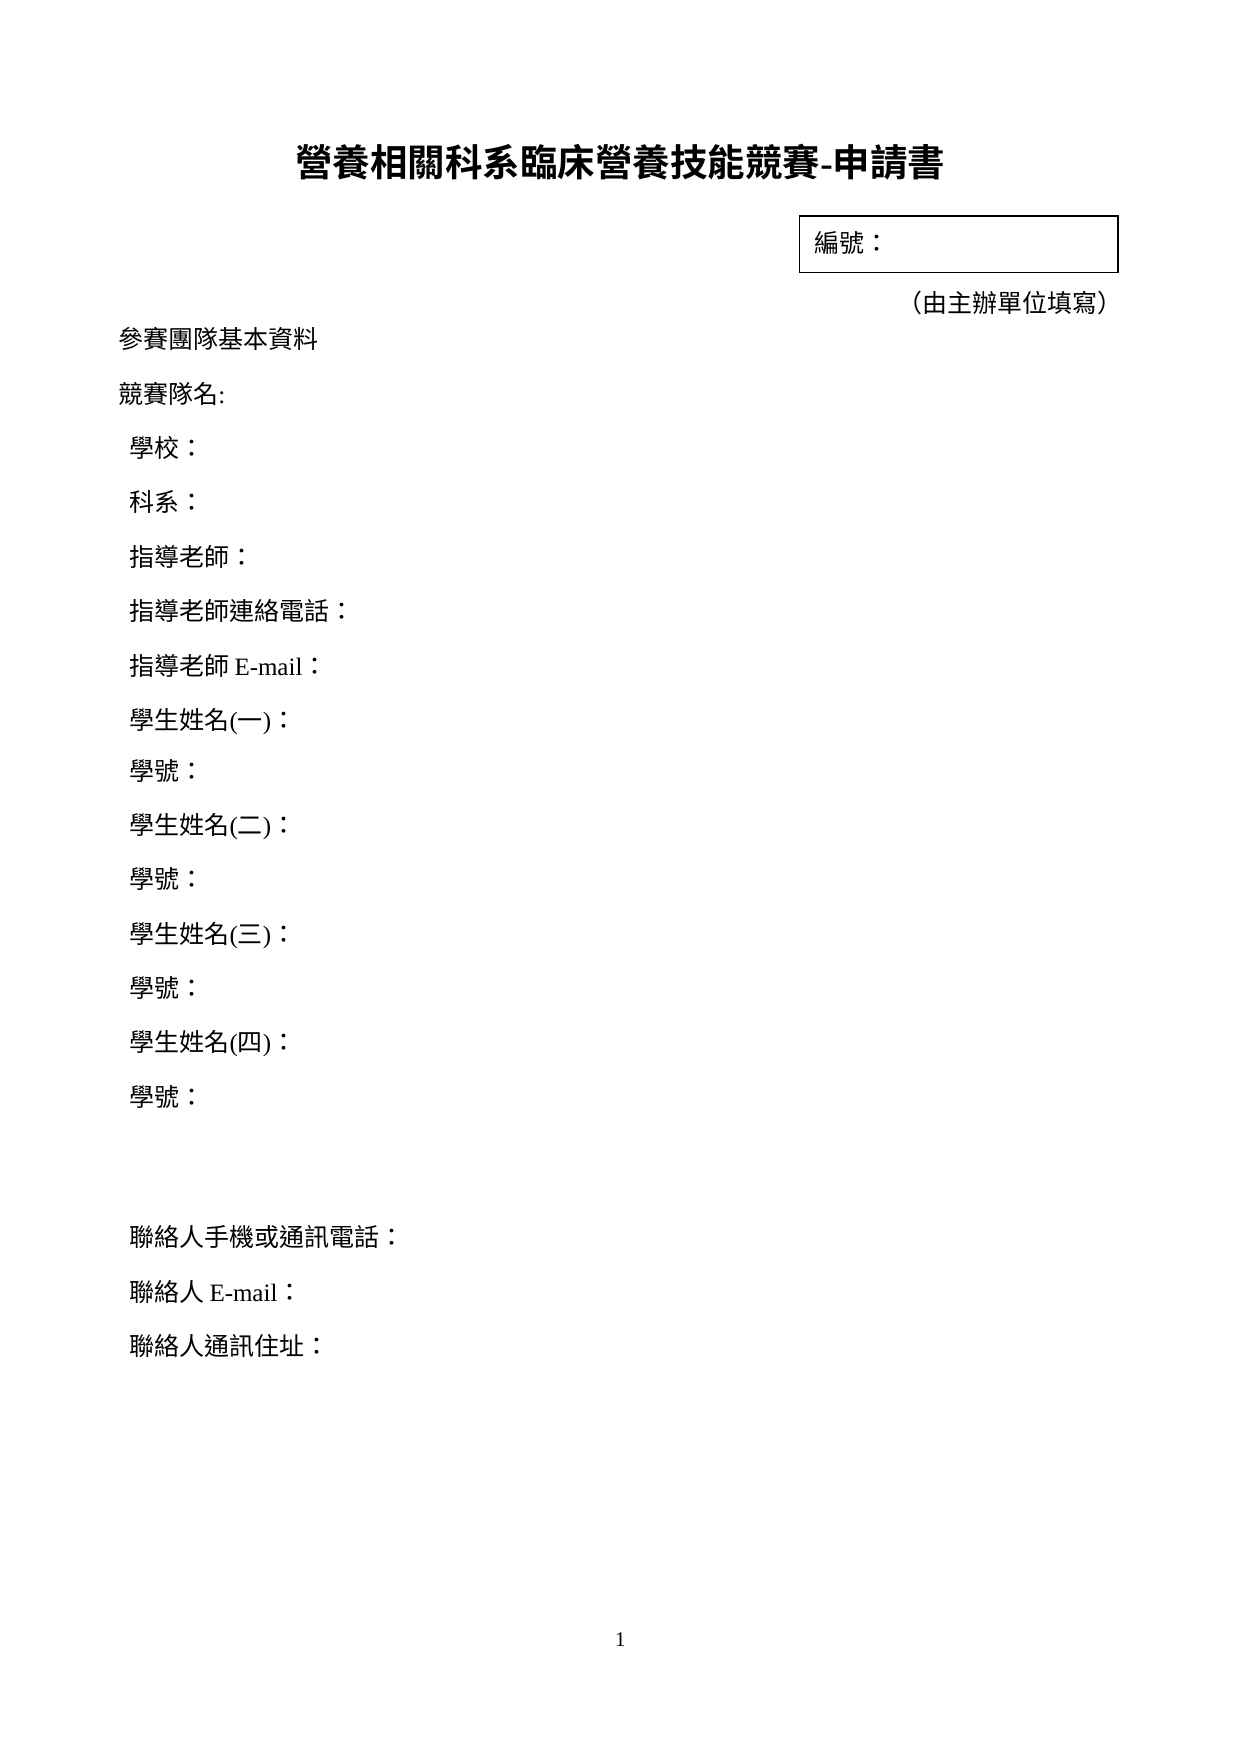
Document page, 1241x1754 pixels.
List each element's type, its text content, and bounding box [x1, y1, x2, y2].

table_header [1128, 429, 1240, 751]
text 參賽團隊基本資料 [118, 320, 1122, 356]
table_header 學校： 科系： 指導老師： 指導老師連絡電話： 指導老師E-mail： 學生姓名(一)： [118, 429, 1128, 751]
text （由主辦單位填寫） [118, 283, 1122, 320]
text 營養相關科系臨床營養技能競賽-申請書 [118, 122, 1122, 197]
text 競賽隊名: [118, 374, 1122, 410]
table_cell 學號： 學生姓名(二)： 學號： 學生姓名(三)： 學號： 學生姓名(四)： 學號： 聯絡人手機或通訊電話： 聯絡人E-mail： 聯絡人通訊住址： [118, 751, 1240, 1417]
text 編號： [814, 223, 1103, 260]
